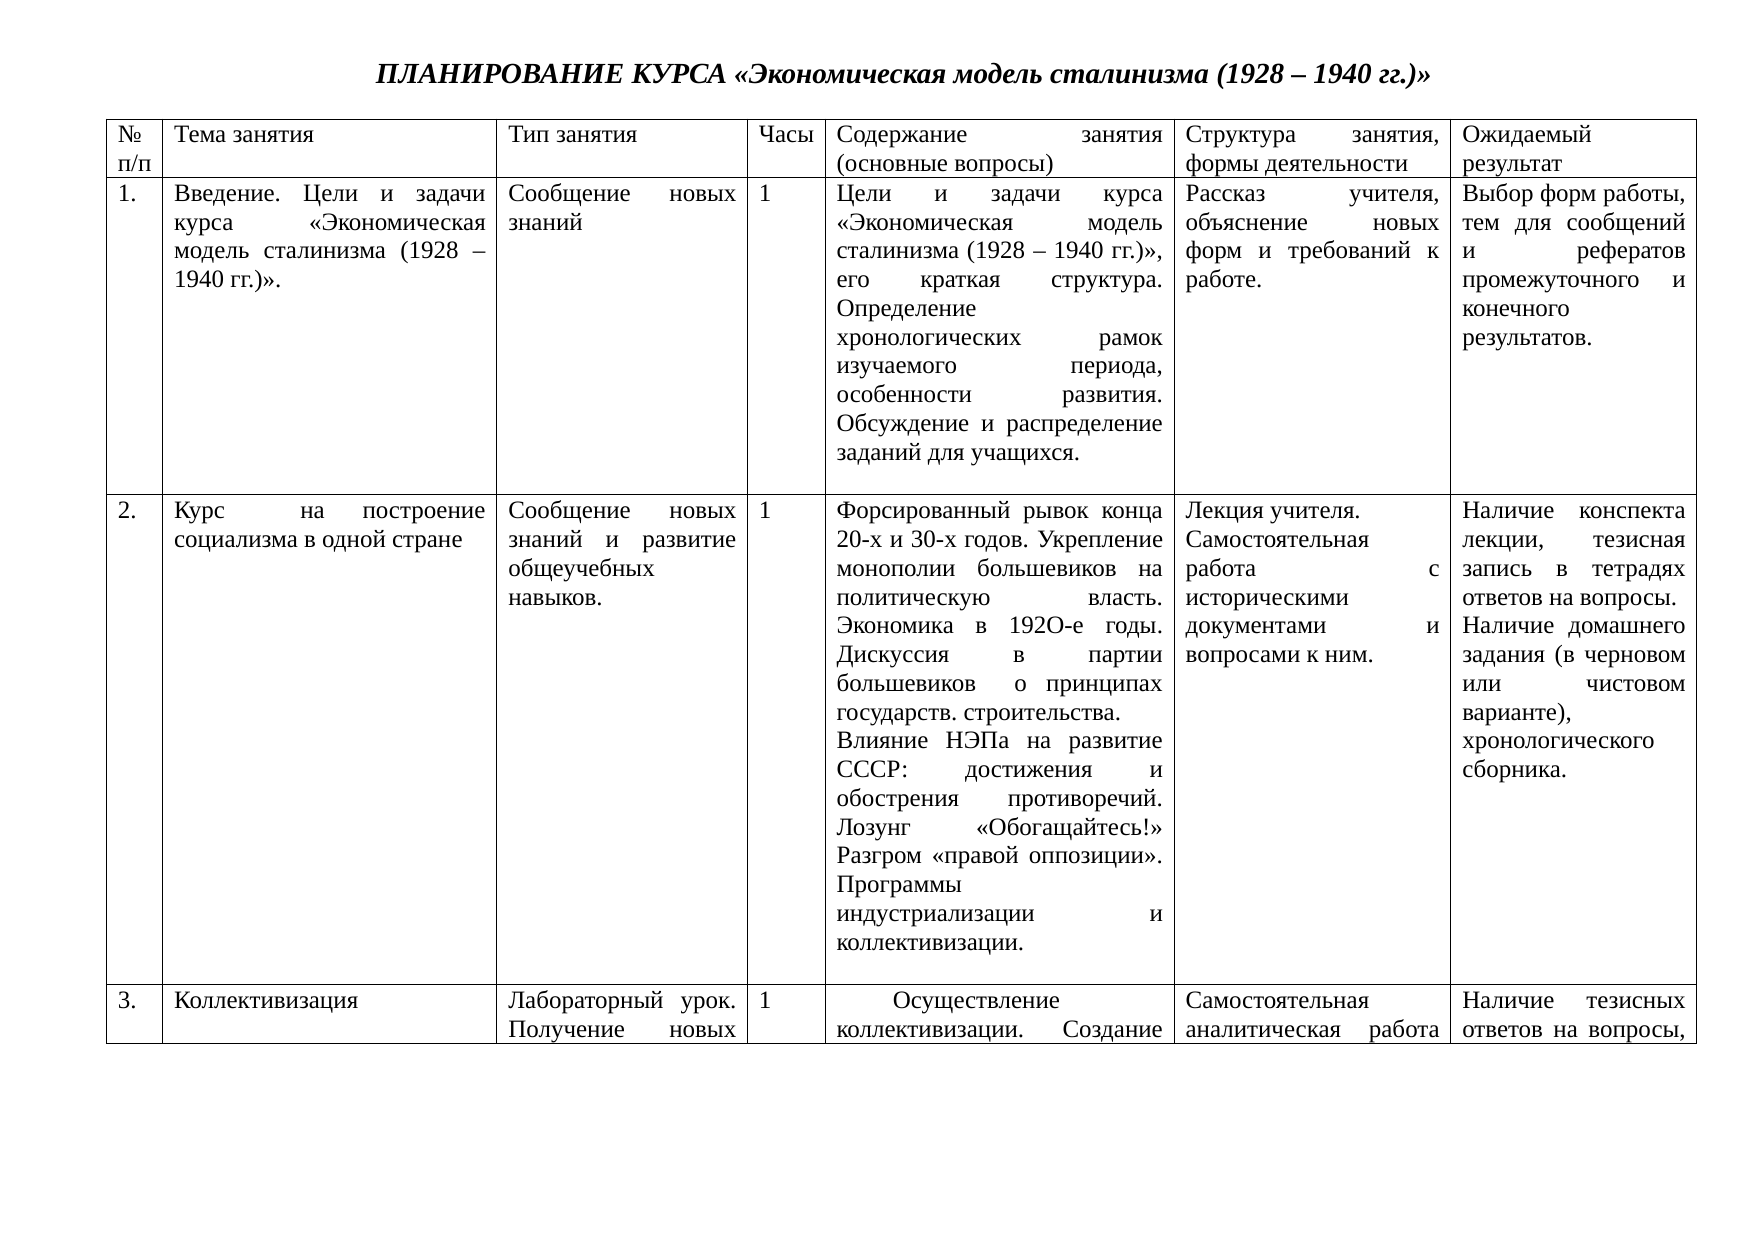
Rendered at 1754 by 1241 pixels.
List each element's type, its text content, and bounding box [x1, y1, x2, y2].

table_cell Форсированный рывок конца 20-х и 30-х годов. Укрепление монополии большевиков на политическую власть. Экономика в 192О-е годы. Дискуссия в партии большевиков о принципах государств. строительства. Влияние НЭПа на развитие СССР: достижения и обострения противоречий. Лозунг «Обогащайтесь!» Разгром «правой оппозиции». Программы индустриализации и коллективизации. [826, 495, 1174, 984]
table_cell Лабораторный урок. Получение новых [497, 985, 747, 1043]
table_header № п/п [107, 120, 162, 177]
table_header Содержание занятия (основные вопросы) [826, 120, 1174, 177]
table_cell 2. [107, 495, 162, 984]
table_cell Цели и задачи курса «Экономическая модель сталинизма (1928 – 1940 гг.)», его краткая структура. Определение хронологических рамок изучаемого периода, особенности развития. Обсуждение и распределение заданий для учащихся. [826, 178, 1174, 494]
table_cell Сообщение новых знаний [497, 178, 747, 494]
table_cell 1 [748, 178, 825, 494]
table_cell Наличие тезисных ответов на вопросы, [1451, 985, 1696, 1043]
table_cell Коллективизация [163, 985, 496, 1043]
table_cell 1 [748, 985, 825, 1043]
table_cell Курс на построение социализма в одной стране [163, 495, 496, 984]
table_cell Сообщение новых знаний и развитие общеучебных навыков. [497, 495, 747, 984]
table_cell Введение. Цели и задачи курса «Экономическая модель сталинизма (1928 – 1940 гг.)». [163, 178, 496, 494]
table_header Тема занятия [163, 120, 496, 177]
table_cell Лекция учителя. Самостоятельная работа с историческими документами и вопросами к ним. [1175, 495, 1450, 984]
table_cell Осуществление коллективизации. Создание [826, 985, 1174, 1043]
table_cell 1. [107, 178, 162, 494]
table_cell Выбор форм работы, тем для сообщений и рефератов промежуточного и конечного результатов. [1451, 178, 1696, 494]
table_header Тип занятия [497, 120, 747, 177]
table_cell Самостоятельная аналитическая работа [1175, 985, 1450, 1043]
table_cell 1 [748, 495, 825, 984]
table_header Структура занятия, формы деятельности [1175, 120, 1450, 177]
table_cell Рассказ учителя, объяснение новых форм и требований к работе. [1175, 178, 1450, 494]
table_header Часы [748, 120, 825, 177]
table_cell Наличие конспекта лекции, тезисная запись в тетрадях ответов на вопросы. Наличие домашнего задания (в черновом или чистовом варианте), хронологического сборника. [1451, 495, 1696, 984]
table_cell 3. [107, 985, 162, 1043]
table_header Ожидаемый результат [1451, 120, 1696, 177]
text ПЛАНИРОВАНИЕ КУРСА «Экономическая модель сталинизма (1928 – 1940 гг.)» [118, 56, 1636, 90]
